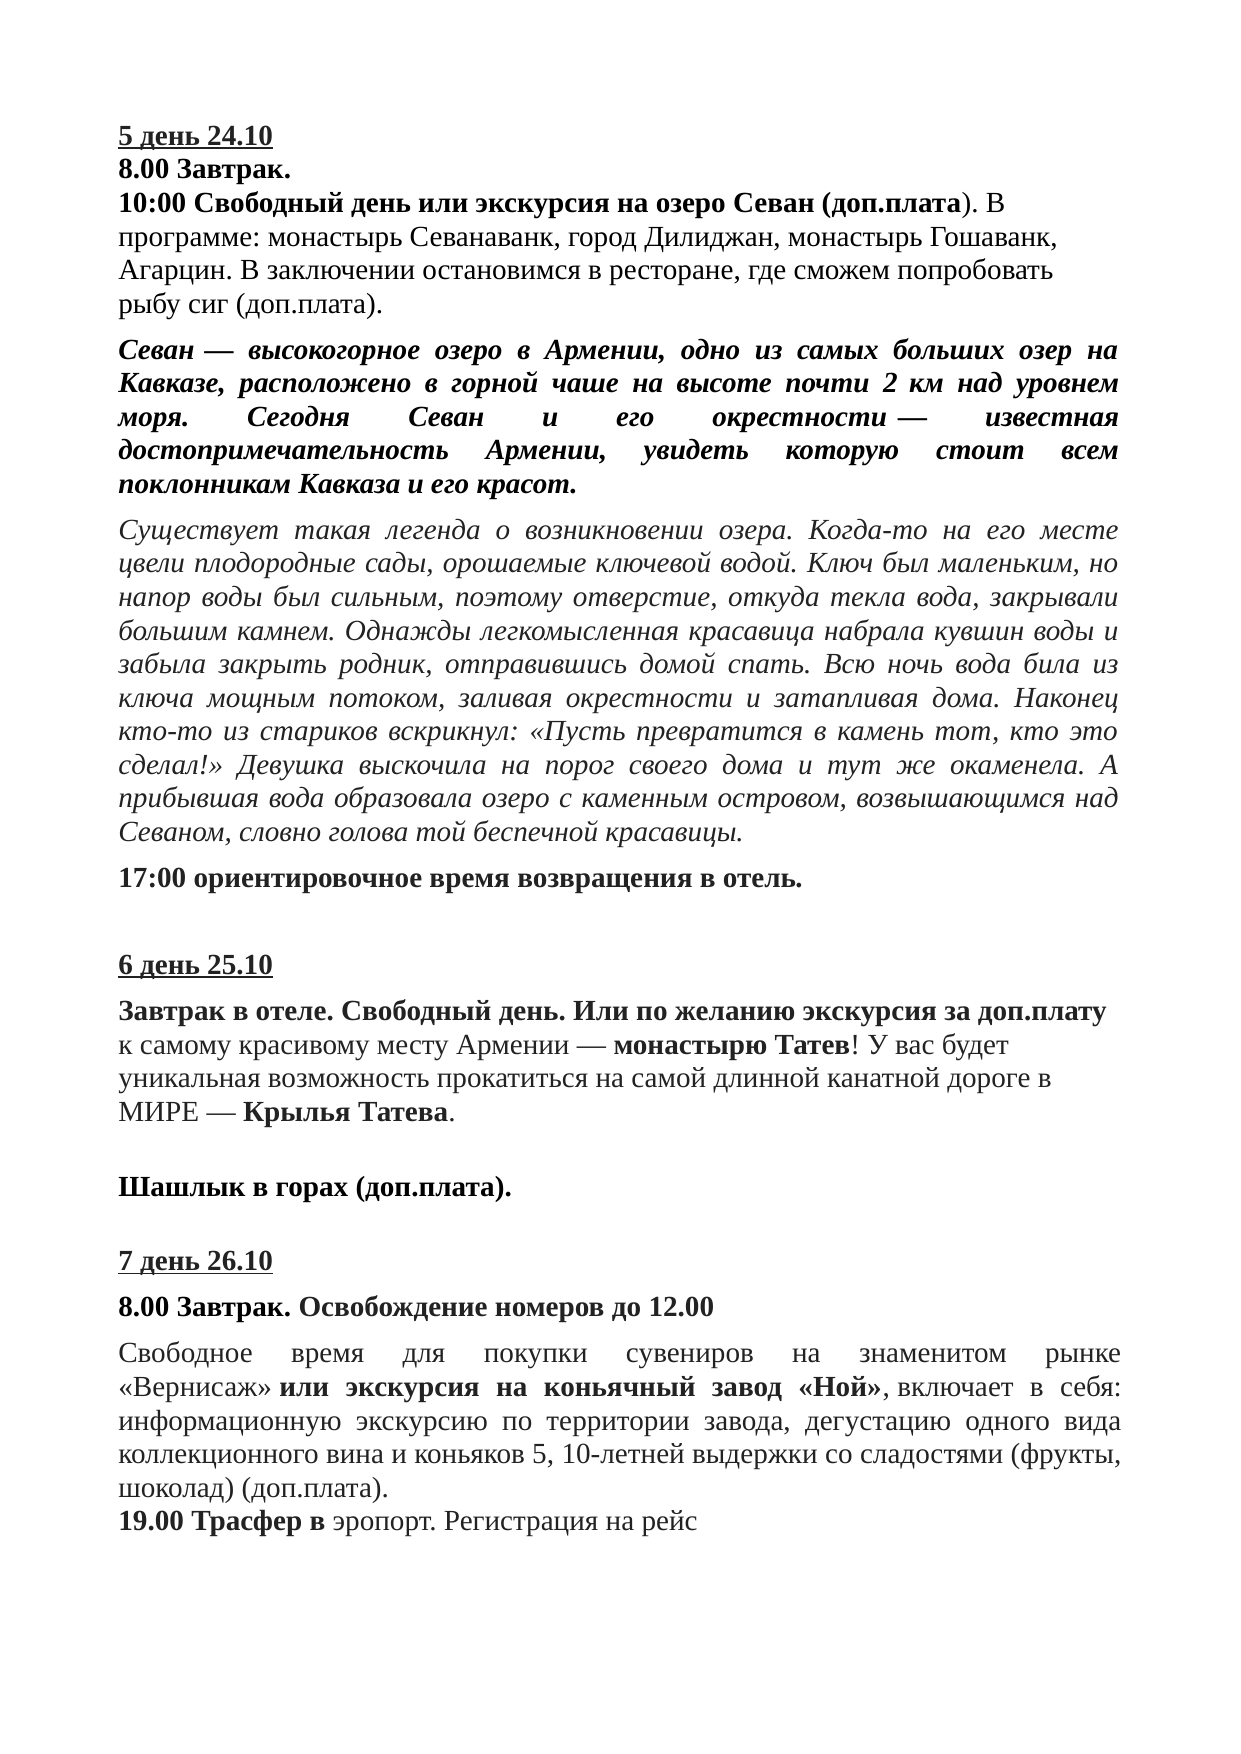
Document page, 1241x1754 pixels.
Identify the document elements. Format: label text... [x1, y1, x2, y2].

text Свободное время для покупки сувениров на знаменитом рынке «Вернисаж» или экскурсия на коньячный завод «Ной», включает в себя: информационную экскурсию по территории завода, дегустацию одного вида коллекционного вина и коньяков 5, 10-летней выдержки со сладостями (фрукты, шоколад) (доп.плата). 19.00 Трасфер в эропорт. Регистрация на рейс [118, 1336, 1122, 1537]
text Существует такая легенда о возникновении озера. Когда-то на его месте цвели плодородные сады, орошаемые ключевой водой. Ключ был маленьким, но напор воды был сильным, поэтому отверстие, откуда текла вода, закрывали большим камнем. Однажды легкомысленная красавица набрала кувшин воды и забыла закрыть родник, отправившись домой спать. Всю ночь вода била из ключа мощным потоком, заливая окрестности и затапливая дома. Наконец кто-то из стариков вскрикнул: «Пусть превратится в камень тот, кто это сделал!» Девушка выскочила на порог своего дома и тут же окаменела. А прибывшая вода образовала озеро с каменным островом, возвышающимся над Севаном, словно голова той беспечной красавицы. [118, 512, 1122, 847]
text 5 день 24.10 [118, 118, 1122, 152]
text Севан — высокогорное озеро в Армении, одно из самых больших озер на Кавказе, расположено в горной чаше на высоте почти 2 км над уровнем моря. Сегодня Севан и его окрестности — известная достопримечательность Армении, увидеть которую стоит всем поклонникам Кавказа и его красот. [118, 332, 1122, 499]
text 6 день 25.10 [118, 947, 1122, 981]
text 8.00 Завтрак. Освобождение номеров до 12.00 [118, 1289, 1122, 1323]
text Шашлык в горах (доп.плата). [118, 1169, 1122, 1231]
text Завтрак в отеле. Свободный день. Или по желанию экскурсия за доп.плату к самому красивому месту Армении — монастырю Татев! У вас будет уникальная возможность прокатиться на самой длинной канатной дороге в МИРЕ — Крылья Татева. [118, 993, 1122, 1127]
text 7 день 26.10 [118, 1243, 1122, 1277]
text 17:00 ориентировочное время возвращения в отель. [118, 860, 1122, 893]
text 8.00 Завтрак. [118, 152, 1122, 185]
text 10:00 Свободный день или экскурсия на озеро Севан (доп.плата). В программе: монастырь Севанаванк, город Дилиджан, монастырь Гошаванк, Агарцин. В заключении остановимся в ресторане, где сможем попробовать рыбу сиг (доп.плата). [118, 185, 1122, 319]
